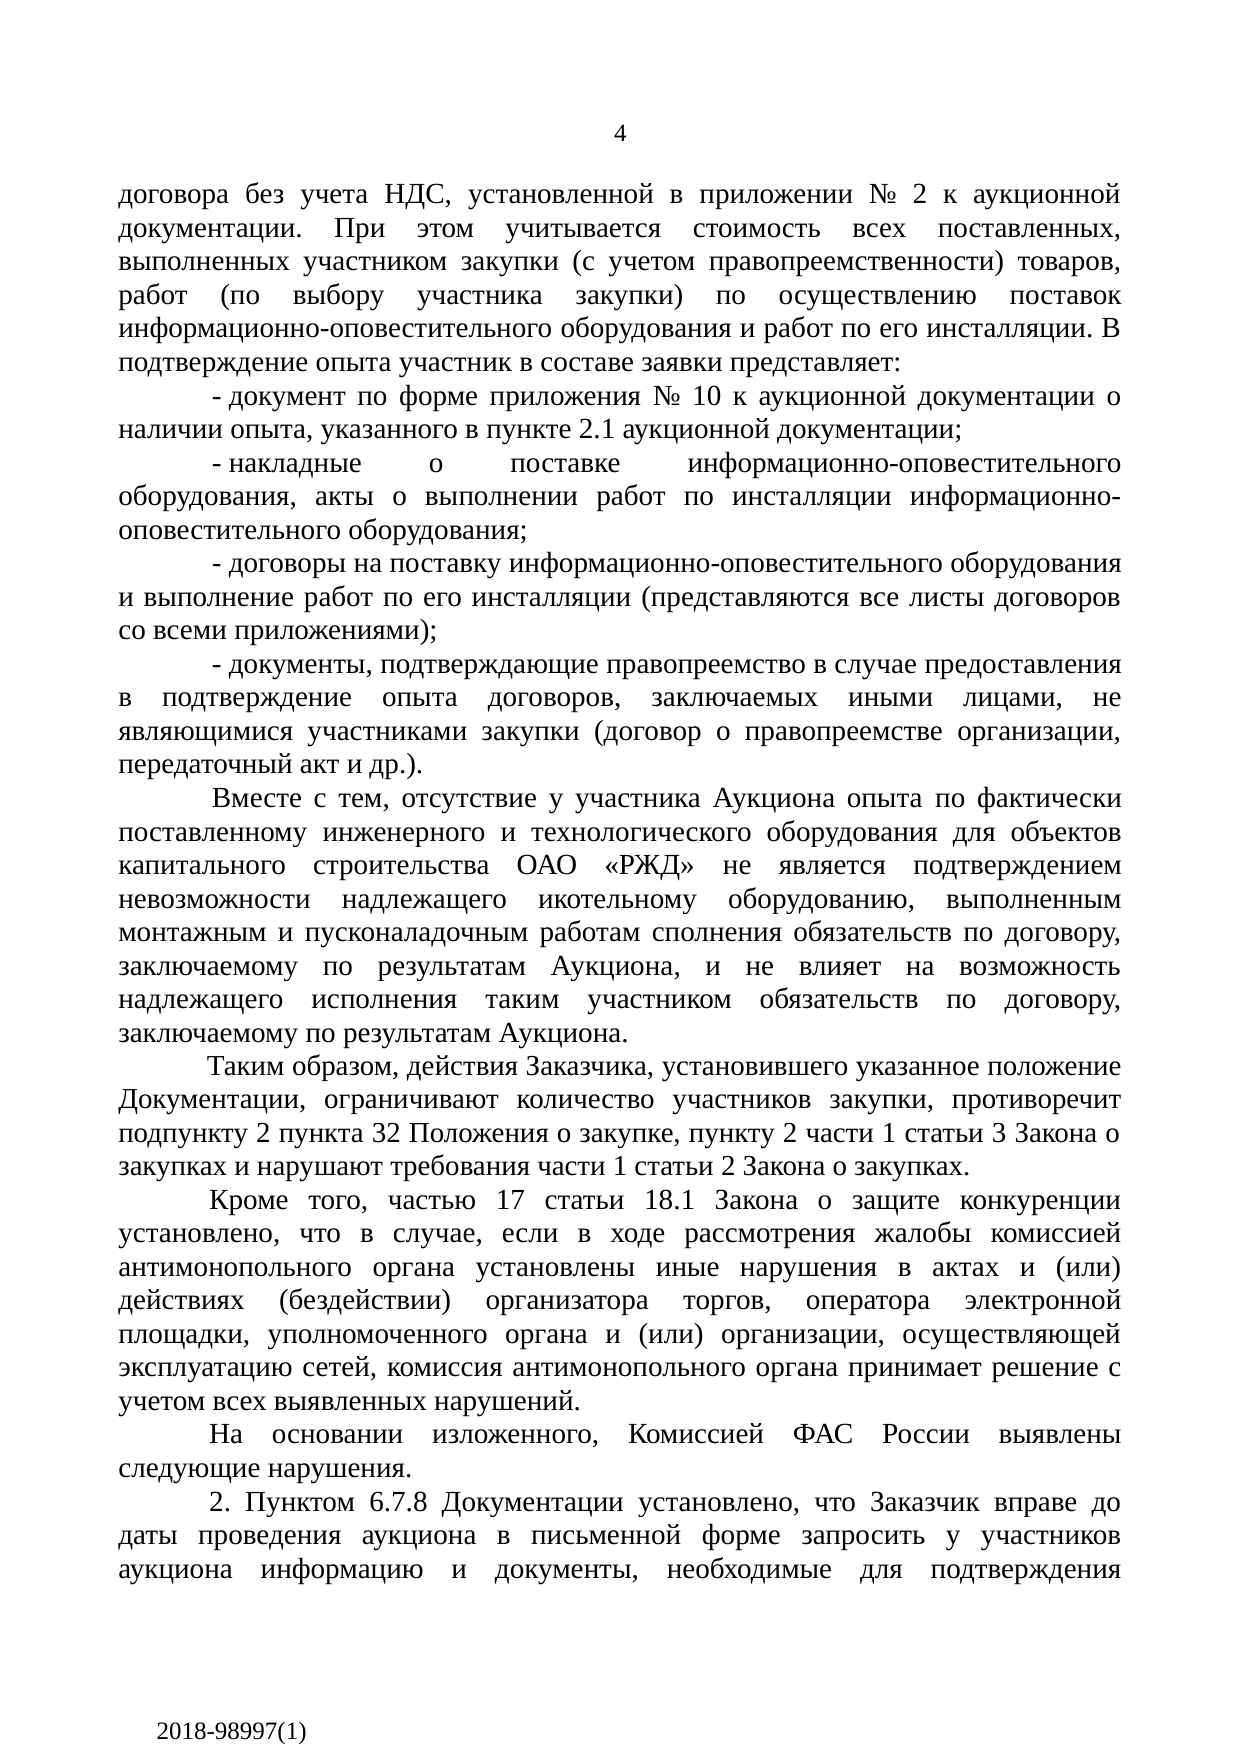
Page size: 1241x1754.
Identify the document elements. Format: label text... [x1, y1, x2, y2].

text Кроме того, частью 17 статьи 18.1 Закона о защите конкуренции установлено, что в случае, если в ходе рассмотрения жалобы комиссией антимонопольного органа установлены иные нарушения в актах и (или) действиях (бездействии) организатора торгов, оператора электронной площадки, уполномоченного органа и (или) организации, осуществляющей эксплуатацию сетей, комиссия антимонопольного органа принимает решение с учетом всех выявленных нарушений. [118, 1182, 1122, 1417]
text Вместе с тем, отсутствие у участника Аукциона опыта по фактически поставленному инженерного и технологического оборудования для объектов капитального строительства ОАО «РЖД» не является подтверждением невозможности надлежащего икотельному оборудованию, выполненным монтажным и пусконаладочным работам сполнения обязательств по договору, заключаемому по результатам Аукциона, и не влияет на возможность надлежащего исполнения таким участником обязательств по договору, заключаемому по результатам Аукциона. [118, 780, 1122, 1048]
text Таким образом, действия Заказчика, установившего указанное положение Документации, ограничивают количество участников закупки, противоречит подпункту 2 пункта 32 Положения о закупке, пункту 2 части 1 статьи 3 Закона о закупках и нарушают требования части 1 статьи 2 Закона о закупках. [118, 1048, 1122, 1182]
text 2. Пунктом 6.7.8 Документации установлено, что Заказчик вправе до даты проведения аукциона в письменной форме запросить у участников аукциона информацию и документы, необходимые для подтверждения [118, 1484, 1122, 1584]
text - договоры на поставку информационно-оповестительного оборудования и выполнение работ по его инсталляции (представляются все листы договоров со всеми приложениями); [118, 545, 1122, 646]
text - накладные о поставке информационно-оповестительного оборудования, акты о выполнении работ по инсталляции информационно-оповестительного оборудования; [118, 445, 1122, 545]
text договора без учета НДС, установленной в приложении № 2 к аукционной документации. При этом учитывается стоимость всех поставленных, выполненных участником закупки (с учетом правопреемственности) товаров, работ (по выбору участника закупки) по осуществлению поставок информационно-оповестительного оборудования и работ по его инсталляции. В подтверждение опыта участник в составе заявки представляет: [118, 176, 1122, 378]
text - документы, подтверждающие правопреемство в случае предоставления в подтверждение опыта договоров, заключаемых иными лицами, не являющимися участниками закупки (договор о правопреемстве организации, передаточный акт и др.). [118, 646, 1122, 780]
text На основании изложенного, Комиссией ФАС России выявлены следующие нарушения. [118, 1417, 1122, 1484]
text - документ по форме приложения № 10 к аукционной документации о наличии опыта, указанного в пункте 2.1 аукционной документации; [118, 378, 1122, 445]
